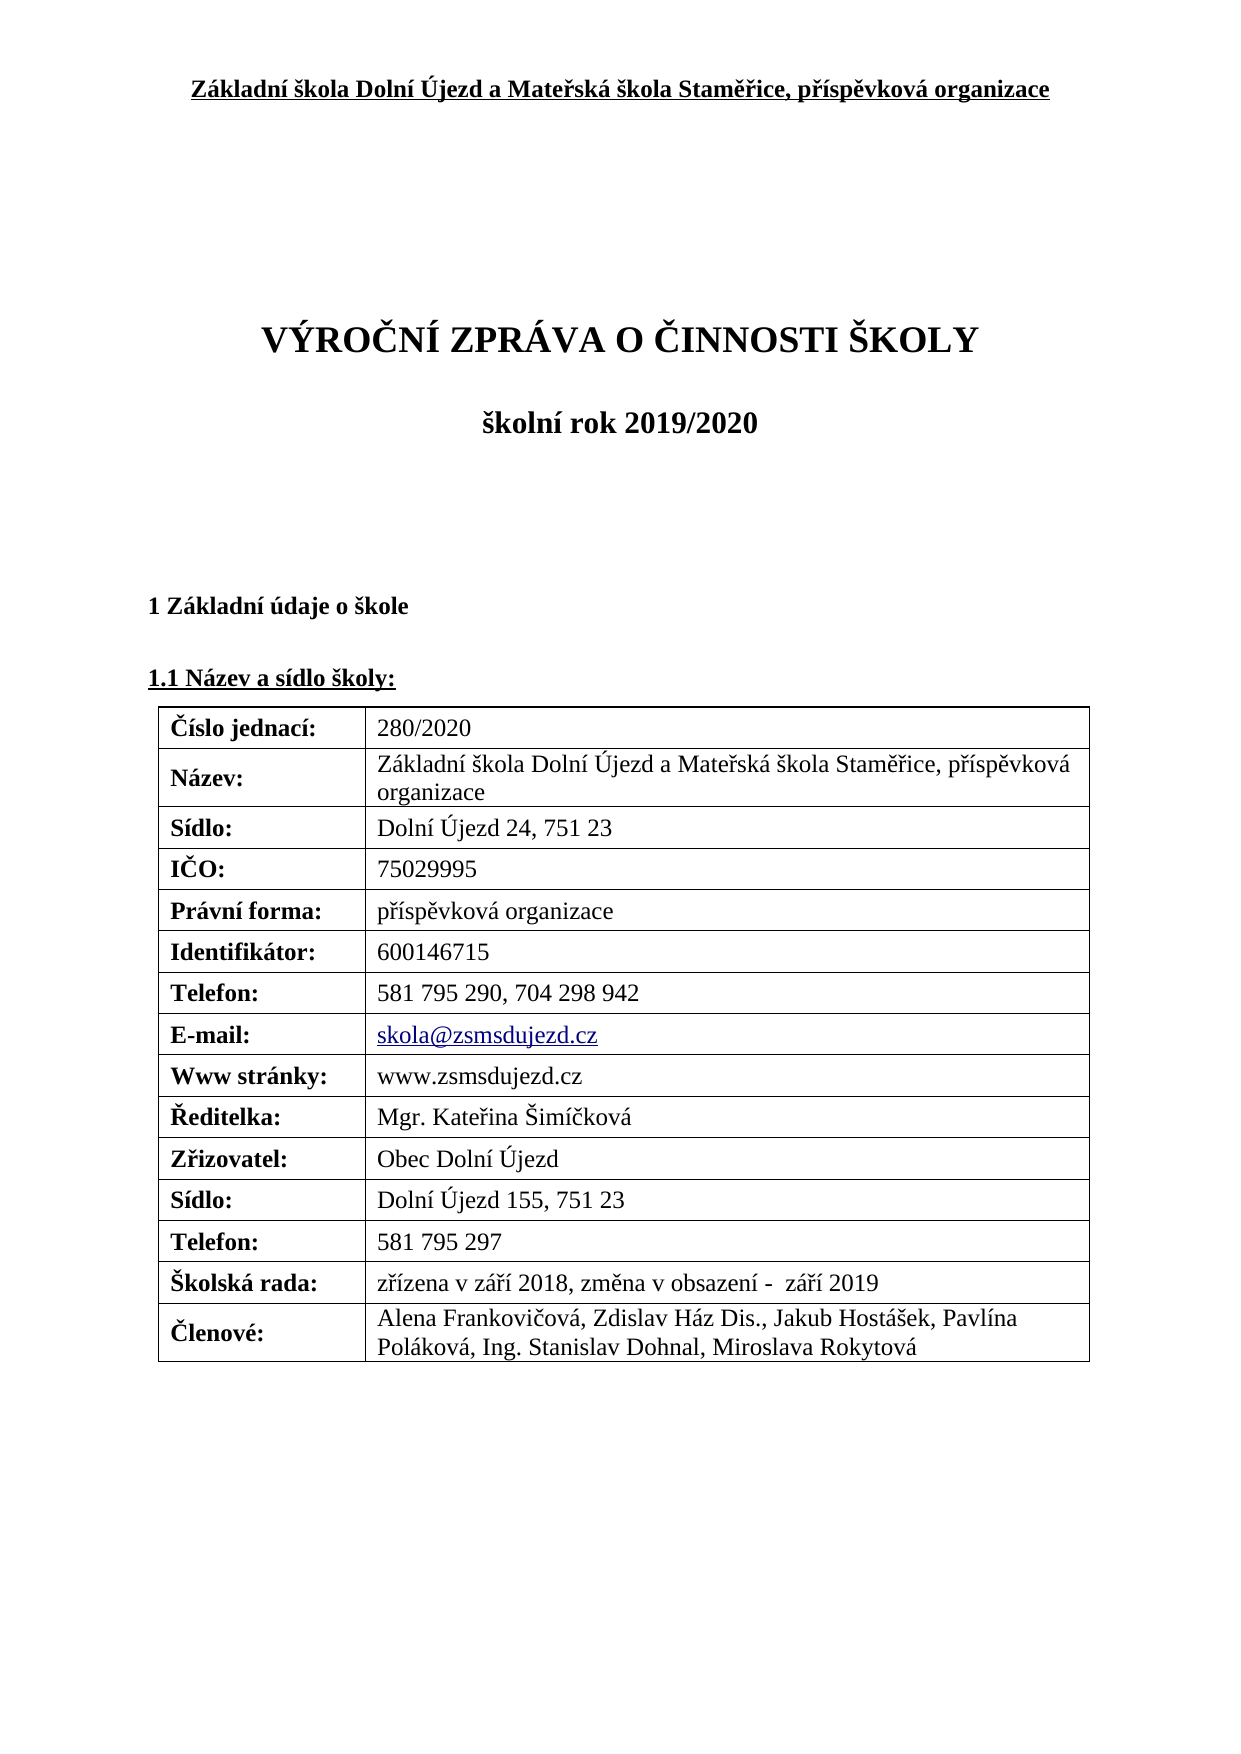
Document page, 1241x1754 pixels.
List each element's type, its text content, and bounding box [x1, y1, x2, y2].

table_cell Členové: [159, 1304, 365, 1361]
table_cell Školská rada: [159, 1262, 365, 1302]
table_cell IČO: [159, 849, 365, 889]
table_cell zřízena v září 2018, změna v obsazení - září 2019 [366, 1262, 1089, 1302]
table_cell Dolní Újezd 155, 751 23 [366, 1180, 1089, 1220]
table_cell www.zsmsdujezd.cz [366, 1055, 1089, 1096]
text 1.1 Název a sídlo školy: [148, 663, 1093, 692]
table_cell Alena Frankovičová, Zdislav Ház Dis., Jakub Hostášek, Pavlína Poláková, Ing. Stanislav Dohnal, Miroslava Rokytová [366, 1304, 1089, 1361]
text Základní škola Dolní Újezd a Mateřská škola Staměřice, příspěvková organizace [148, 74, 1093, 102]
table_cell skola@zsmsdujezd.cz [366, 1014, 1089, 1054]
table_cell Sídlo: [159, 1180, 365, 1220]
table_cell Obec Dolní Újezd [366, 1138, 1089, 1178]
table_header Číslo jednací: [159, 708, 365, 748]
table_cell 581 795 297 [366, 1221, 1089, 1261]
text VÝROČNÍ ZPRÁVA O ČINNOSTI ŠKOLY [148, 317, 1093, 360]
table_cell 600146715 [366, 931, 1089, 972]
table_cell E-mail: [159, 1014, 365, 1054]
table_cell Ředitelka: [159, 1097, 365, 1137]
table_cell příspěvková organizace [366, 890, 1089, 930]
table_cell Dolní Újezd 24, 751 23 [366, 807, 1089, 848]
table_cell Telefon: [159, 1221, 365, 1261]
table_cell Identifikátor: [159, 931, 365, 972]
table_cell Www stránky: [159, 1055, 365, 1096]
table_cell Mgr. Kateřina Šimíčková [366, 1097, 1089, 1137]
table_cell Právní forma: [159, 890, 365, 930]
table_cell Základní škola Dolní Újezd a Mateřská škola Staměřice, příspěvková organizace [366, 749, 1089, 806]
table_cell Název: [159, 749, 365, 806]
table_header 280/2020 [366, 708, 1089, 748]
table_cell Zřizovatel: [159, 1138, 365, 1178]
text 1 Základní údaje o škole [148, 591, 1093, 620]
table_cell 581 795 290, 704 298 942 [366, 973, 1089, 1013]
table_cell Telefon: [159, 973, 365, 1013]
list školní rok 2019/2020 [148, 404, 1093, 440]
table_cell 75029995 [366, 849, 1089, 889]
table_cell Sídlo: [159, 807, 365, 848]
